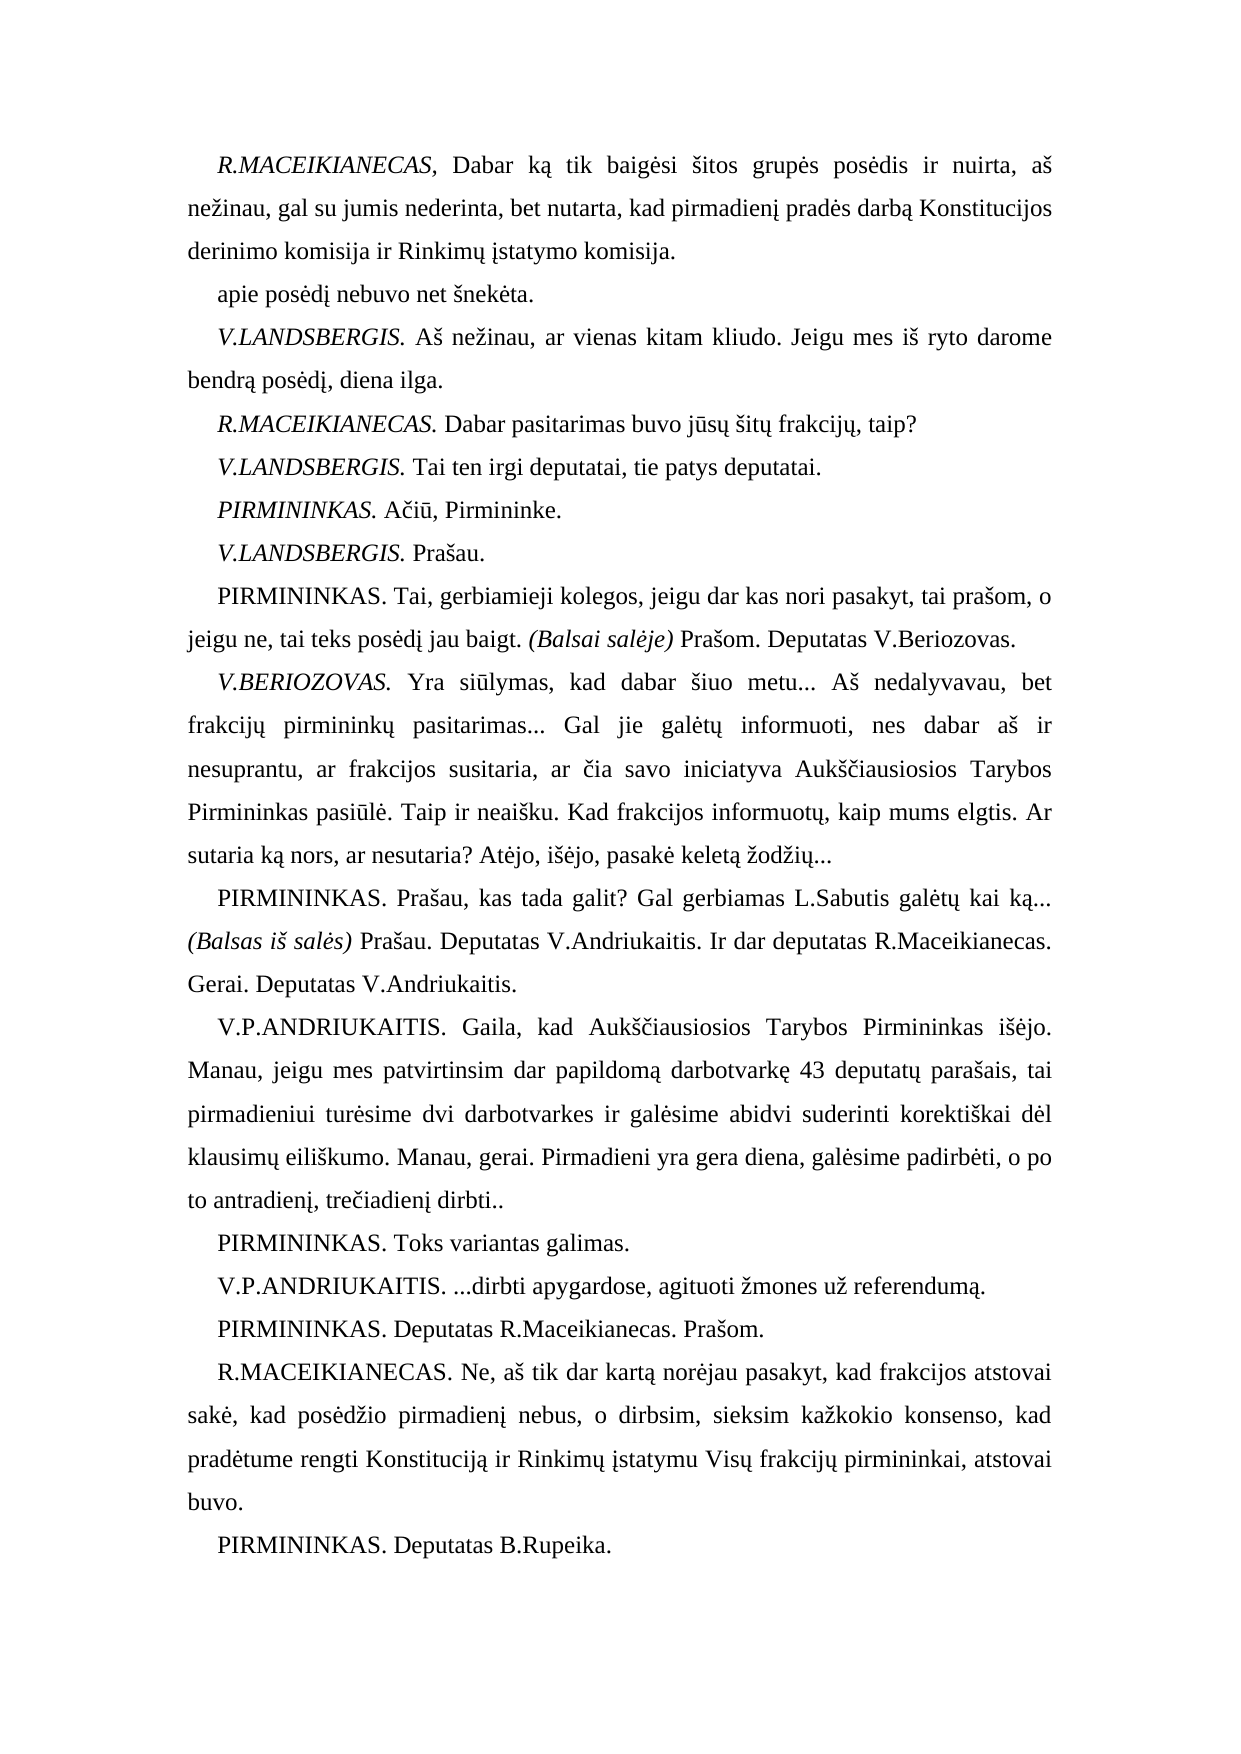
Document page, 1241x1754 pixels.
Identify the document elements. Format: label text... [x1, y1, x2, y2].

text V.P.ANDRIUKAITIS. ...dirbti apygardose, agituoti žmones už referendumą. [187, 1271, 1053, 1300]
text R.MACEIKIANECAS. Dabar pasitarimas buvo jūsų šitų frakcijų, taip? [187, 409, 1053, 437]
text PIRMININKAS. Tai, gerbiamieji kolegos, jeigu dar kas nori pasakyt, tai prašom, o jeigu ne, tai teks posėdį jau baigt. (Balsai salėje) Prašom. Deputatas V.Beriozovas. [187, 581, 1053, 653]
text R.MACEIKIANECAS, Dabar ką tik baigėsi šitos grupės posėdis ir nuirta, aš nežinau, gal su jumis nederinta, bet nutarta, kad pirmadienį pradės darbą Konstitucijos derinimo komisija ir Rinkimų įstatymo komisija. [187, 150, 1053, 265]
text V.LANDSBERGIS. Prašau. [187, 538, 1053, 567]
text apie posėdį nebuvo net šnekėta. [187, 279, 1053, 308]
text PIRMININKAS. Deputatas B.Rupeika. [187, 1530, 1053, 1559]
text V.LANDSBERGIS. Tai ten irgi deputatai, tie patys deputatai. [187, 452, 1053, 481]
text V.LANDSBERGIS. Aš nežinau, ar vienas kitam kliudo. Jeigu mes iš ryto darome bendrą posėdį, diena ilga. [187, 322, 1053, 394]
text PIRMININKAS. Deputatas R.Maceikianecas. Prašom. [187, 1314, 1053, 1343]
text PIRMININKAS. Toks variantas galimas. [187, 1228, 1053, 1257]
text PIRMININKAS. Ačiū, Pirmininke. [187, 495, 1053, 524]
text PIRMININKAS. Prašau, kas tada galit? Gal gerbiamas L.Sabutis galėtų kai ką... (Balsas iš salės) Prašau. Deputatas V.Andriukaitis. Ir dar deputatas R.Maceikianecas. Gerai. Deputatas V.Andriukaitis. [187, 883, 1053, 998]
text R.MACEIKIANECAS. Ne, aš tik dar kartą norėjau pasakyt, kad frakcijos atstovai sakė, kad posėdžio pirmadienį nebus, o dirbsim, sieksim kažkokio konsenso, kad pradėtume rengti Konstituciją ir Rinkimų įstatymu Visų frakcijų pirmininkai, atstovai buvo. [187, 1357, 1053, 1516]
text V.P.ANDRIUKAITIS. Gaila, kad Aukščiausiosios Tarybos Pirmininkas išėjo. Manau, jeigu mes patvirtinsim dar papildomą darbotvarkę 43 deputatų parašais, tai pirmadieniui turėsime dvi darbotvarkes ir galėsime abidvi suderinti korektiškai dėl klausimų eiliškumo. Manau, gerai. Pirmadieni yra gera diena, galėsime padirbėti, o po to antradienį, trečiadienį dirbti.. [187, 1012, 1053, 1214]
text V.BERIOZOVAS. Yra siūlymas, kad dabar šiuo metu... Aš nedalyvavau, bet frakcijų pirmininkų pasitarimas... Gal jie galėtų informuoti, nes dabar aš ir nesuprantu, ar frakcijos susitaria, ar čia savo iniciatyva Aukščiausiosios Tarybos Pirmininkas pasiūlė. Taip ir neaišku. Kad frakcijos informuotų, kaip mums elgtis. Ar sutaria ką nors, ar nesutaria? Atėjo, išėjo, pasakė keletą žodžių... [187, 667, 1053, 869]
